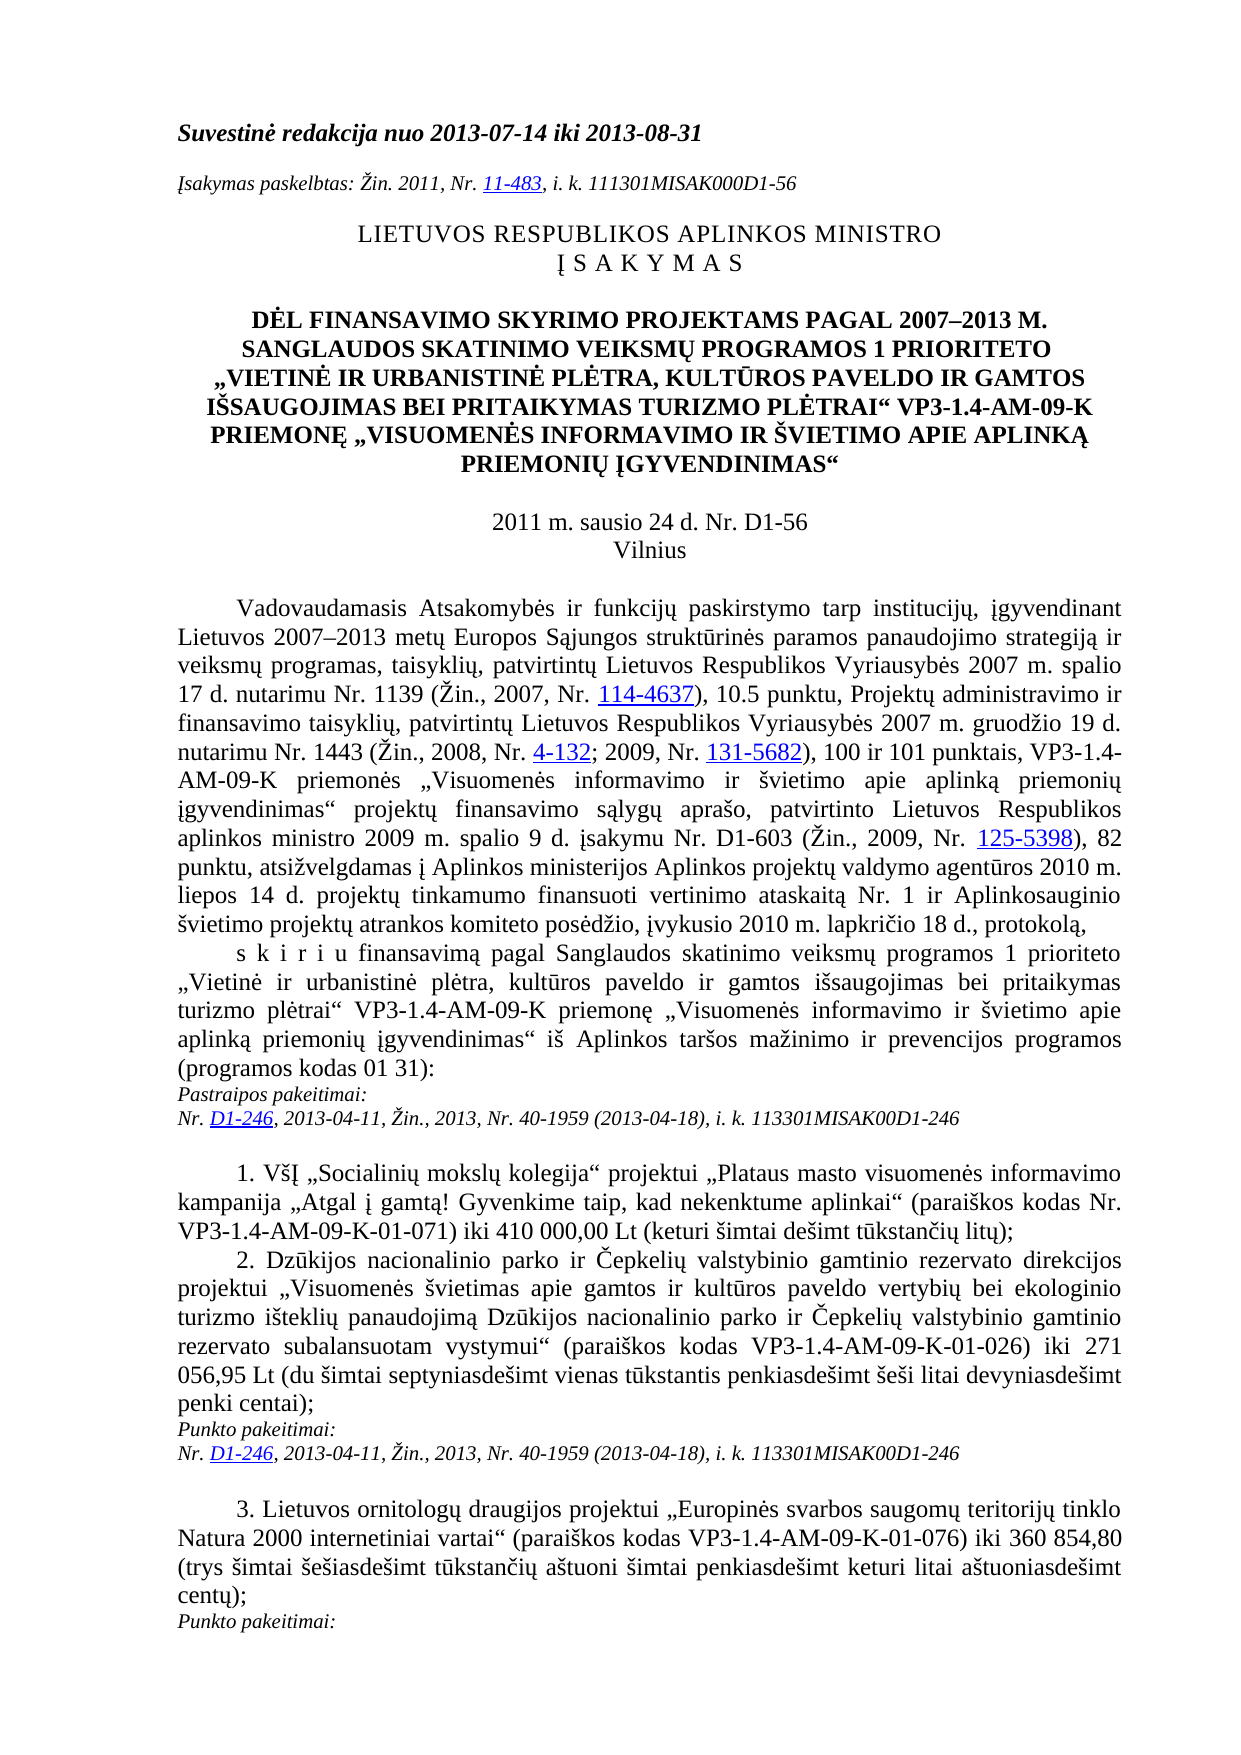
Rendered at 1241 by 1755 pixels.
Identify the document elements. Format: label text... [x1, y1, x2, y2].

text s k i r i u finansavimą pagal Sanglaudos skatinimo veiksmų programos 1 prioriteto „Vietinė ir urbanistinė plėtra, kultūros paveldo ir gamtos išsaugojimas bei pritaikymas turizmo plėtrai“ VP3-1.4-AM-09-K priemonę „Visuomenės informavimo ir švietimo apie aplinką priemonių įgyvendinimas“ iš Aplinkos taršos mažinimo ir prevencijos programos (programos kodas 01 31): [177, 938, 1122, 1082]
text Punkto pakeitimai: [177, 1609, 1122, 1633]
text Punkto pakeitimai: [177, 1417, 1122, 1441]
text 3. Lietuvos ornitologų draugijos projektui „Europinės svarbos saugomų teritorijų tinklo Natura 2000 internetiniai vartai“ (paraiškos kodas VP3-1.4-AM-09-K-01-076) iki 360 854,80 (trys šimtai šešiasdešimt tūkstančių aštuoni šimtai penkiasdešimt keturi litai aštuoniasdešimt centų); [177, 1494, 1122, 1609]
text 2. Dzūkijos nacionalinio parko ir Čepkelių valstybinio gamtinio rezervato direkcijos projektui „Visuomenės švietimas apie gamtos ir kultūros paveldo vertybių bei ekologinio turizmo išteklių panaudojimą Dzūkijos nacionalinio parko ir Čepkelių valstybinio gamtinio rezervato subalansuotam vystymui“ (paraiškos kodas VP3-1.4-AM-09-K-01-026) iki 271 056,95 Lt (du šimtai septyniasdešimt vienas tūkstantis penkiasdešimt šeši litai devyniasdešimt penki centai); [177, 1245, 1122, 1417]
text Nr. D1-246, 2013-04-11, Žin., 2013, Nr. 40-1959 (2013-04-18), i. k. 113301MISAK00D1-246 [177, 1106, 1122, 1130]
text 2011 m. sausio 24 d. Nr. D1-56 [177, 507, 1122, 535]
text Įsakymas paskelbtas: Žin. 2011, Nr. 11-483, i. k. 111301MISAK000D1-56 [177, 171, 1122, 195]
text Nr. D1-246, 2013-04-11, Žin., 2013, Nr. 40-1959 (2013-04-18), i. k. 113301MISAK00D1-246 [177, 1441, 1122, 1465]
text Pastraipos pakeitimai: [177, 1082, 1122, 1106]
text DĖL FINANSAVIMO SKYRIMO PROJEKTAMS PAGAL 2007–2013 m. SANGLAUDOS SKATINIMO VEIKSMŲ PROGRAMOS 1 PRIORITETO „VIETINĖ IR URBANISTINĖ PLĖTRA, KULTŪROS PAVELDO IR GAMTOS IŠSAUGOJIMAS BEI PRITAIKYMAS TURIZMO PLĖTRAI“ VP3-1.4-AM-09-K PRIEMONĘ „VISUOMENĖS INFORMAVIMO IR ŠVIETIMO APIE APLINKĄ PRIEMONIŲ ĮGYVENDINIMAS“ [177, 305, 1122, 478]
text LIETUVOS RESPUBLIKOS APLINKOS MINISTRO [177, 219, 1122, 248]
text Vilnius [177, 535, 1122, 564]
text Vadovaudamasis Atsakomybės ir funkcijų paskirstymo tarp institucijų, įgyvendinant Lietuvos 2007–2013 metų Europos Sąjungos struktūrinės paramos panaudojimo strategiją ir veiksmų programas, taisyklių, patvirtintų Lietuvos Respublikos Vyriausybės 2007 m. spalio 17 d. nutarimu Nr. 1139 (Žin., 2007, Nr. 114-4637), 10.5 punktu, Projektų administravimo ir finansavimo taisyklių, patvirtintų Lietuvos Respublikos Vyriausybės 2007 m. gruodžio 19 d. nutarimu Nr. 1443 (Žin., 2008, Nr. 4-132; 2009, Nr. 131-5682), 100 ir 101 punktais, VP3-1.4-AM-09-K priemonės „Visuomenės informavimo ir švietimo apie aplinką priemonių įgyvendinimas“ projektų finansavimo sąlygų aprašo, patvirtinto Lietuvos Respublikos aplinkos ministro 2009 m. spalio 9 d. įsakymu Nr. D1-603 (Žin., 2009, Nr. 125-5398), 82 punktu, atsižvelgdamas į Aplinkos ministerijos Aplinkos projektų valdymo agentūros 2010 m. liepos 14 d. projektų tinkamumo finansuoti vertinimo ataskaitą Nr. 1 ir Aplinkosauginio švietimo projektų atrankos komiteto posėdžio, įvykusio 2010 m. lapkričio 18 d., protokolą, [177, 593, 1122, 938]
text Į S A K Y M A S [177, 248, 1122, 277]
text Suvestinė redakcija nuo 2013-07-14 iki 2013-08-31 [177, 118, 1122, 147]
text 1. VšĮ „Socialinių mokslų kolegija“ projektui „Plataus masto visuomenės informavimo kampanija „Atgal į gamtą! Gyvenkime taip, kad nekenktume aplinkai“ (paraiškos kodas Nr. VP3-1.4-AM-09-K-01-071) iki 410 000,00 Lt (keturi šimtai dešimt tūkstančių litų); [177, 1158, 1122, 1245]
